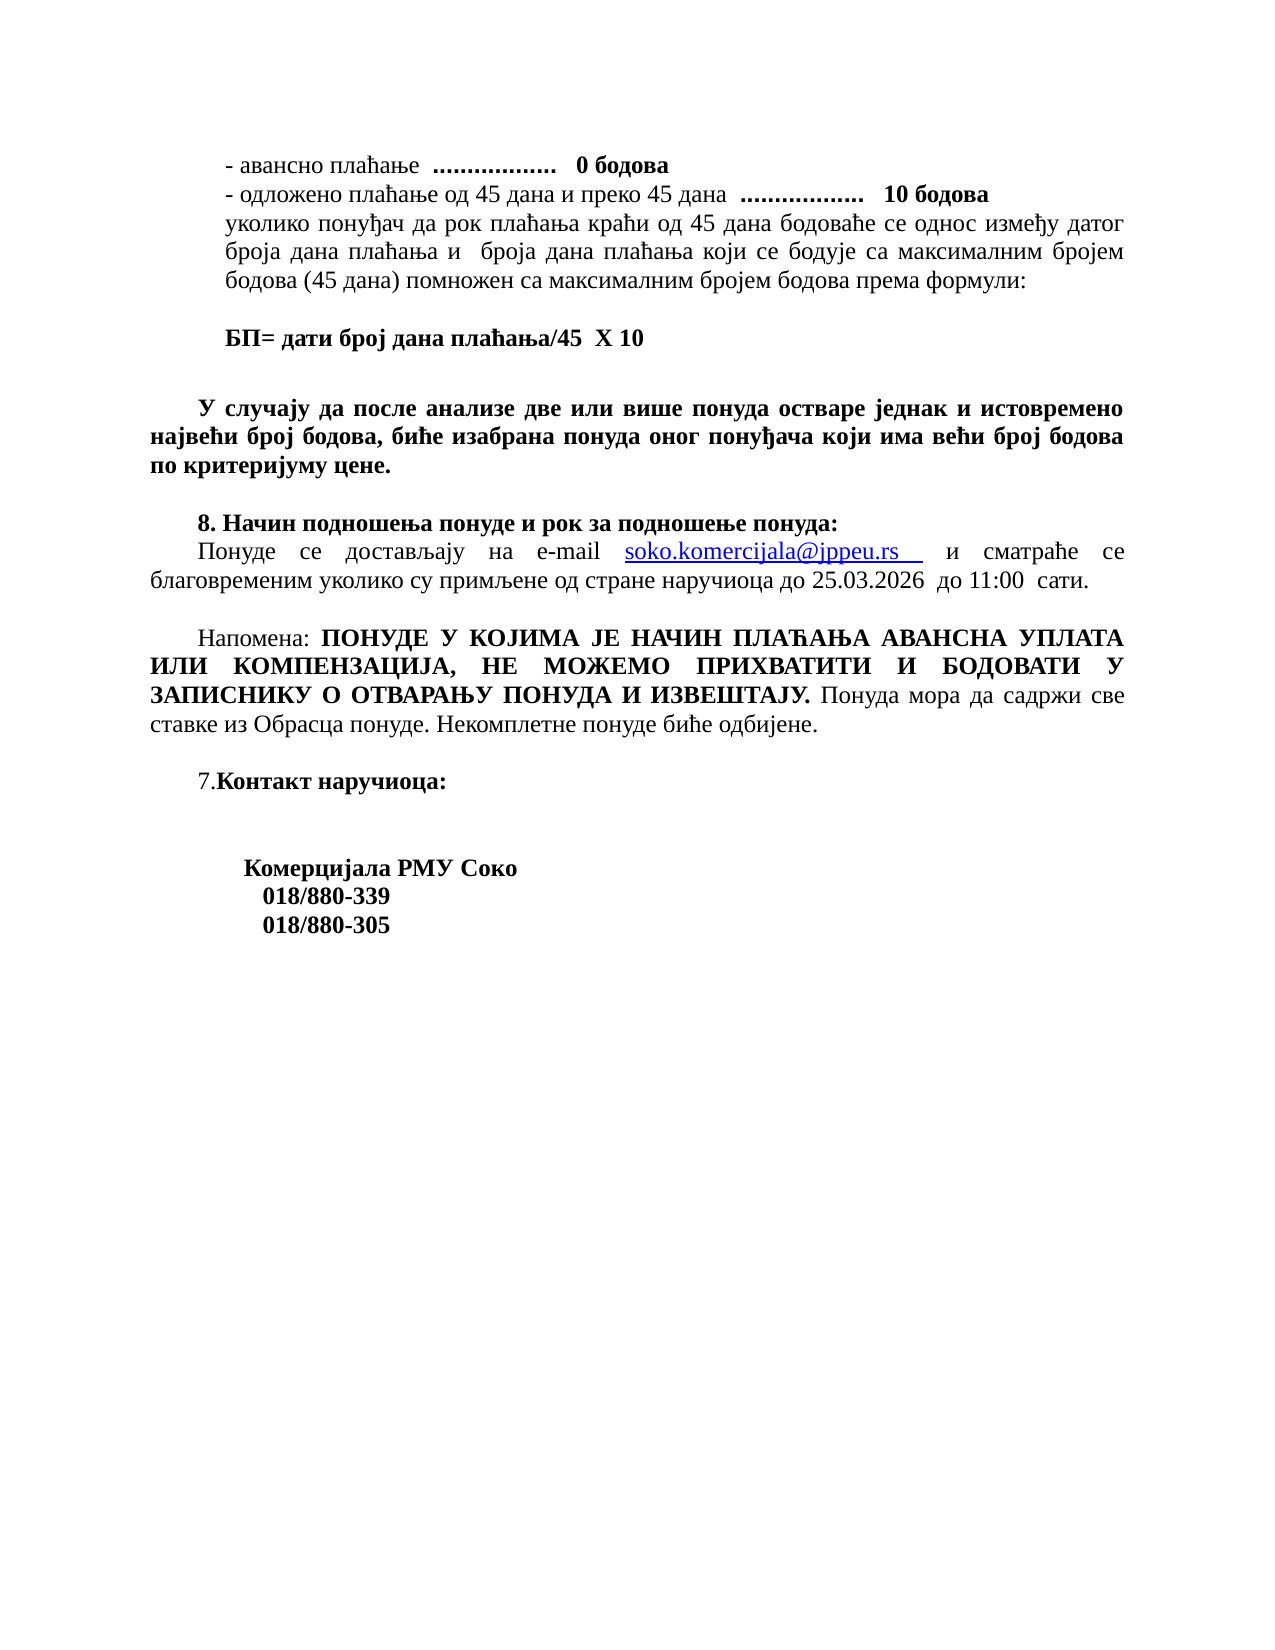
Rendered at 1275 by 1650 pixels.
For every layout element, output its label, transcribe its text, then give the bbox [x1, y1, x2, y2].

text - авансно плаћање .................. 0 бодова [225, 150, 1125, 179]
text Комерцијала РМУ Соко [225, 853, 1125, 881]
text Понуде се достављају на e-mail soko.komercijala@jppeu.rs и сматраће се благовременим уколико су примљене од стране наручиоца до 25.03.2026 до 11:00 сати. [150, 536, 1125, 594]
list Контакт наручиоца: [150, 766, 1125, 795]
text уколико понуђач да рок плаћања краћи од 45 дана бодоваће се однос између датог броја дана плаћања и броја дана плаћања који се бодује са максималним бројем бодова (45 дана) помножен са максималним бројем бодова према формули: [225, 208, 1125, 294]
text 018/880-339 [225, 881, 1125, 910]
text Напомена: ПОНУДЕ У КОЈИМА ЈЕ НАЧИН ПЛАЋАЊА АВАНСНА УПЛАТА ИЛИ КОМПЕНЗАЦИЈА, НЕ МОЖЕМО ПРИХВАТИТИ И БОДОВАТИ У ЗАПИСНИКУ О ОТВАРАЊУ ПОНУДА И ИЗВЕШТАЈУ. Понуда мора да садржи све ставке из Обрасца понуде. Некомплетне понуде биће одбијене. [150, 623, 1125, 738]
text У случају да после анализе две или више понуда остваре једнак и истовремено највећи број бодова, биће изабрана понуда оног понуђача који има већи број бодова по критеријуму цене. [150, 393, 1125, 479]
text 8. Начин подношења понуде и рок за подношење понуда: [150, 508, 1125, 536]
text 018/880-305 [225, 910, 1125, 939]
text - одложено плаћање од 45 дана и преко 45 дана .................. 10 бодова [225, 179, 1125, 208]
text БП= дати број дана плаћања/45 X 10 [225, 323, 1125, 351]
